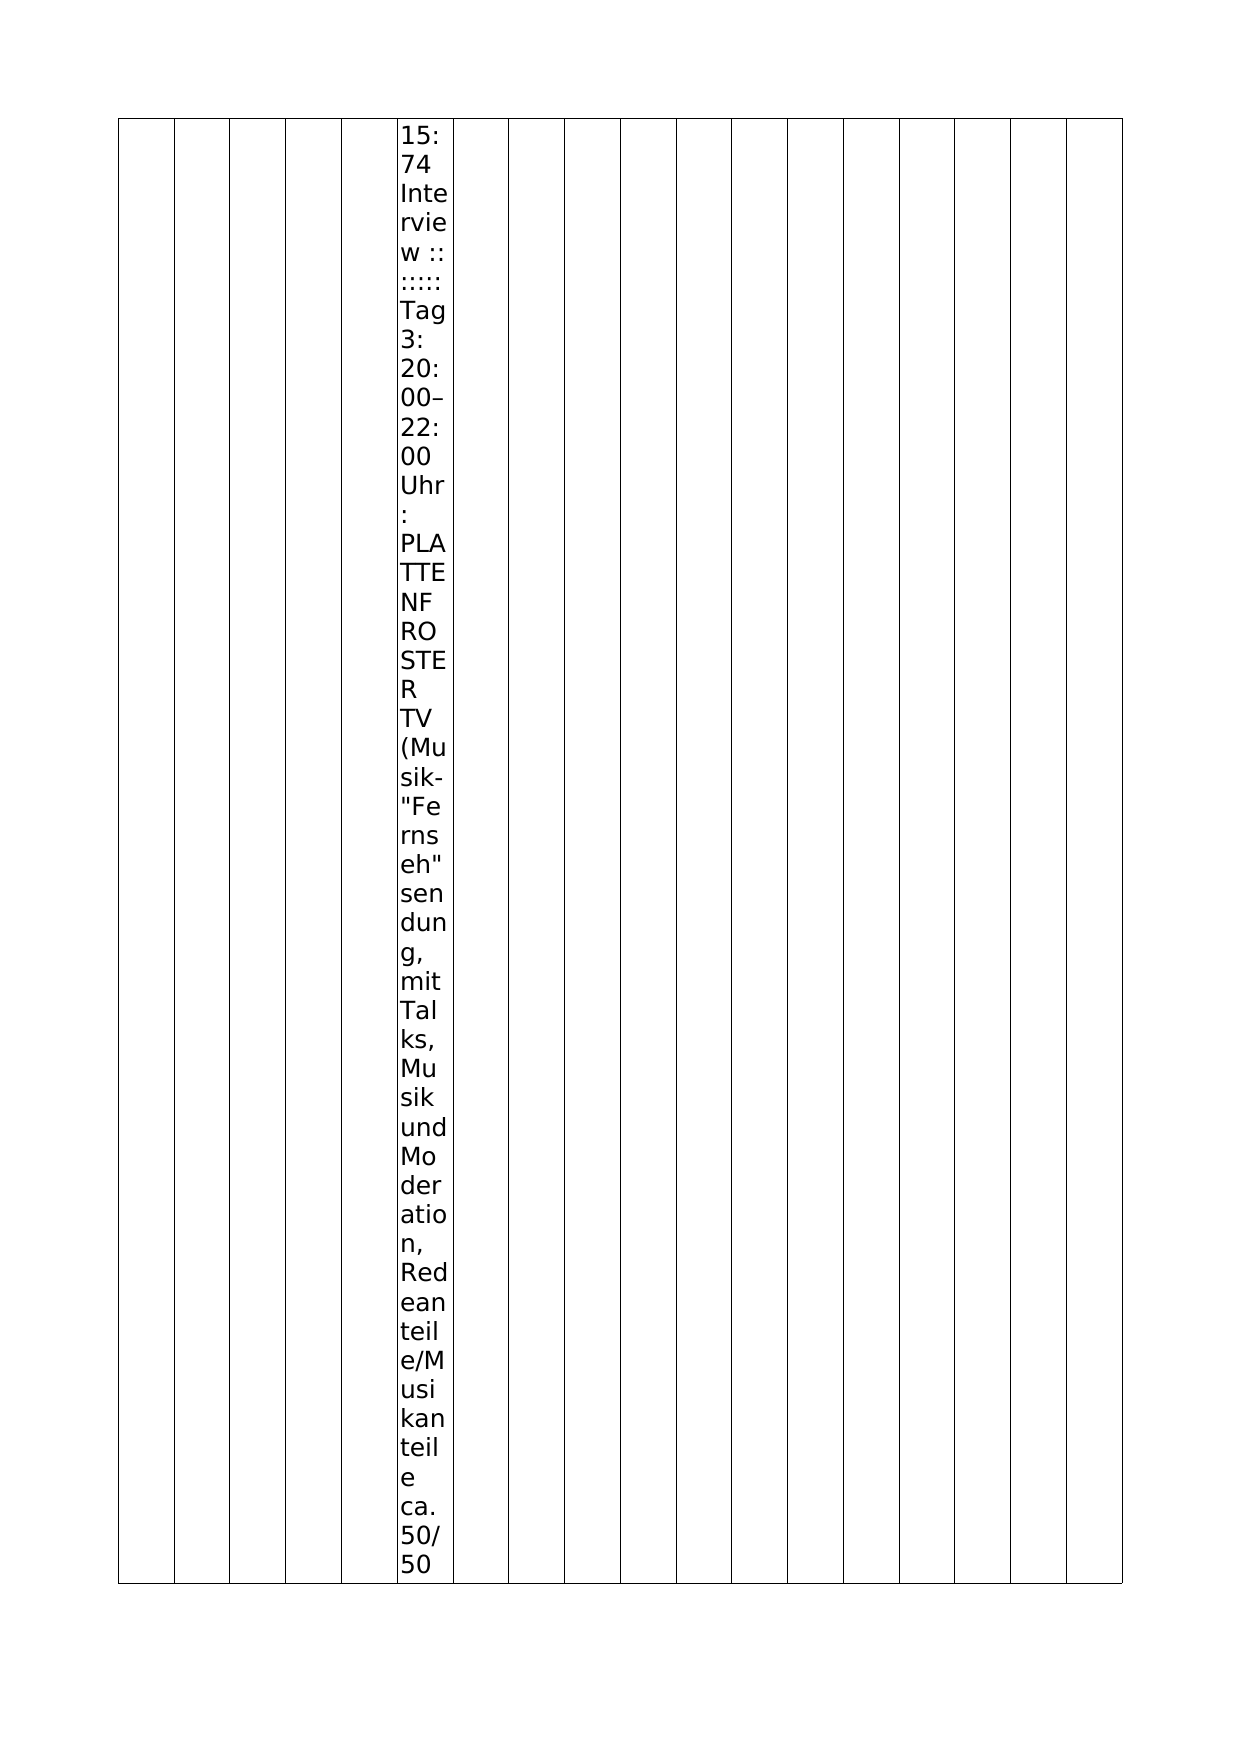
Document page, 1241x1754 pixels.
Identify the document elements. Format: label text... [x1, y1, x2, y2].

table_cell [900, 119, 954, 1582]
table_cell [1067, 119, 1122, 1582]
table_cell [119, 119, 174, 1582]
table_cell [509, 119, 564, 1582]
table_cell [955, 119, 1010, 1582]
table_cell [1011, 119, 1066, 1582]
table_cell [342, 119, 397, 1582]
table_cell [565, 119, 620, 1582]
table_cell [454, 119, 508, 1582]
table_cell [621, 119, 676, 1582]
table_cell [788, 119, 843, 1582]
table_cell [175, 119, 229, 1582]
table_cell [732, 119, 787, 1582]
table_cell [230, 119, 285, 1582]
table_cell [677, 119, 731, 1582]
table_cell [286, 119, 341, 1582]
table_cell 15:74 Interview ::::::: Tag 3: 20:00–22:00 Uhr: PLATTENFROSTER TV (Musik-"Fernseh"sendung, mit Talks, Musik und Moderation, Redeanteile/Musikanteile ca. 50/50 [398, 119, 453, 1582]
table_cell [844, 119, 899, 1582]
